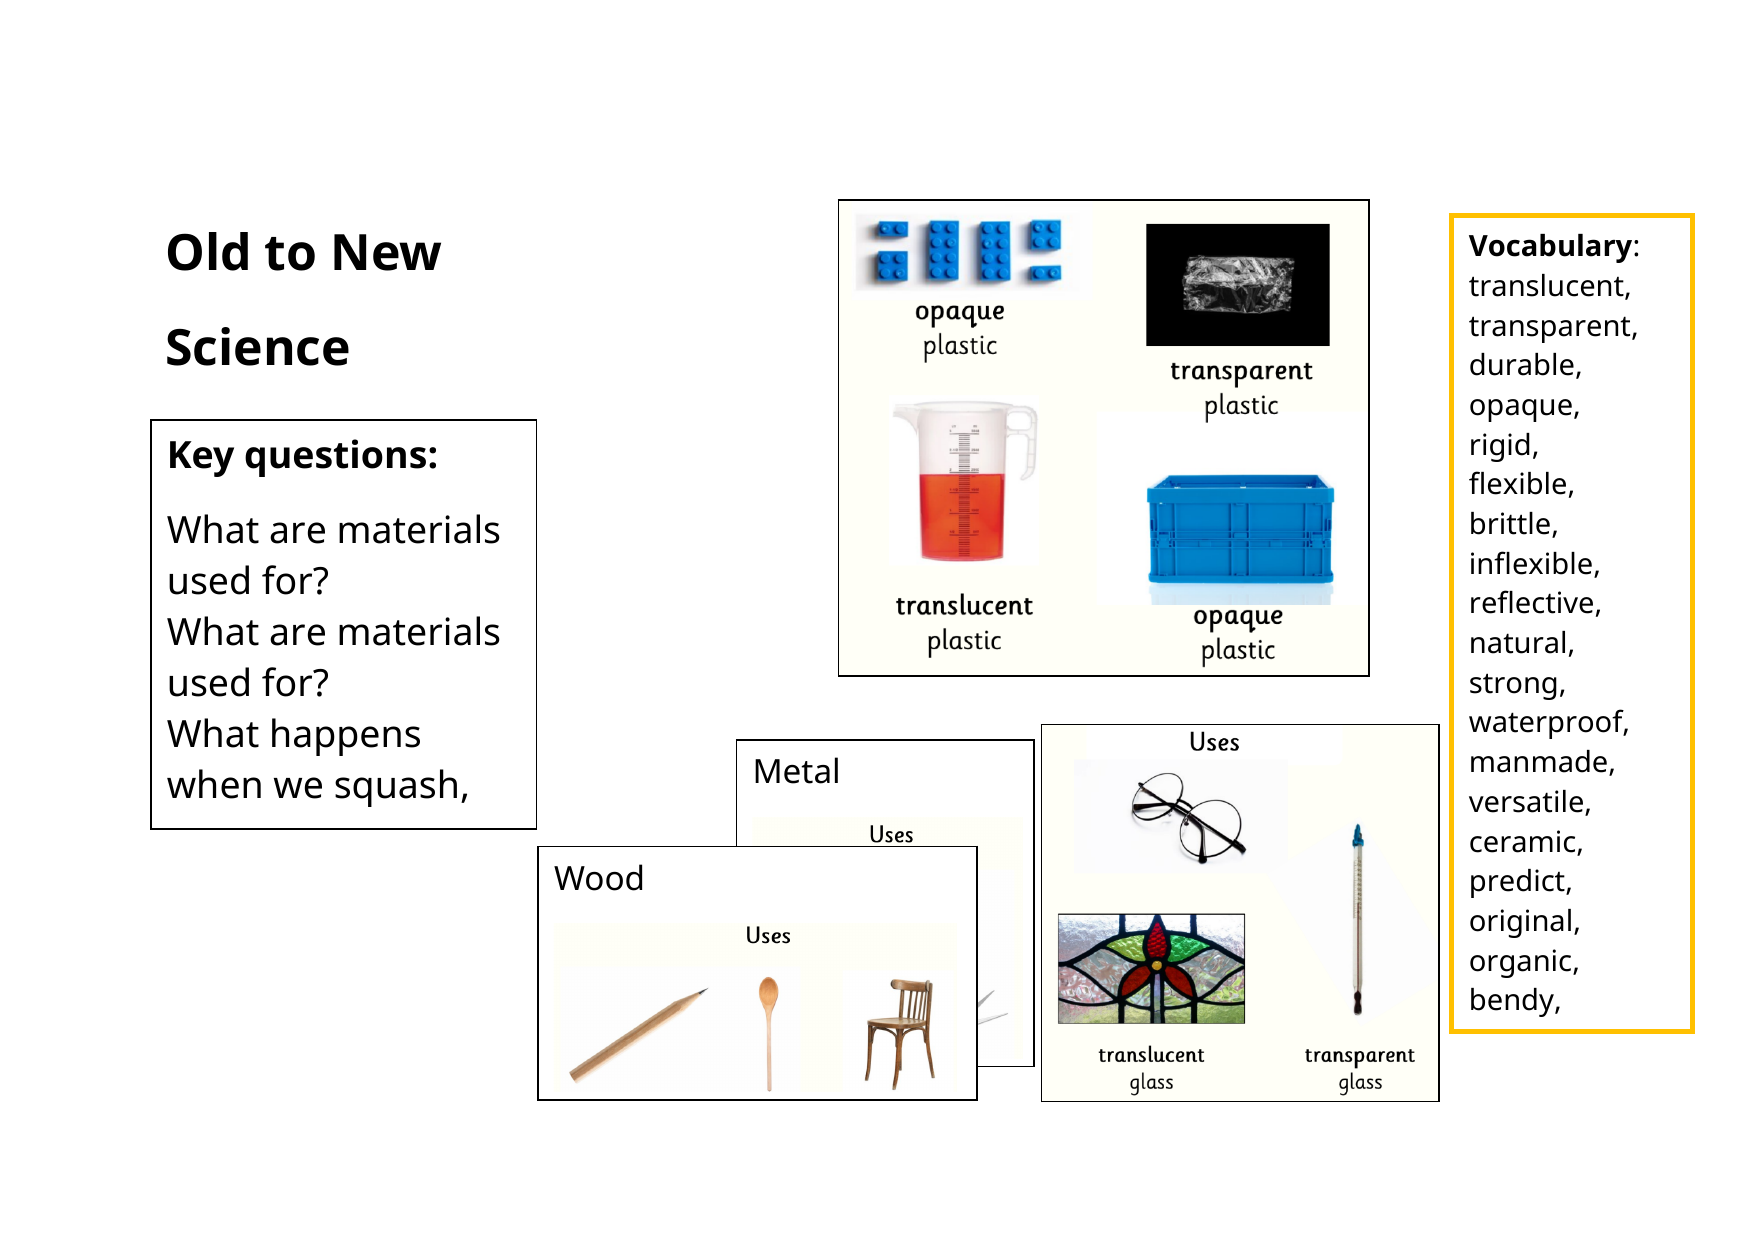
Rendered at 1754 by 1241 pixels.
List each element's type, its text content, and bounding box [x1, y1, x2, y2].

text bendy, [1469, 979, 1675, 1019]
text natural, [1469, 622, 1675, 662]
text What are materials used for? [167, 504, 521, 606]
text Vocabulary: [1469, 226, 1675, 265]
text reflective, [1469, 583, 1675, 622]
text Wood [554, 855, 961, 900]
text ceramic, [1469, 821, 1675, 861]
text What are materials used for? [167, 606, 521, 708]
text Key questions: [167, 428, 521, 479]
text inflexible, [1469, 543, 1675, 583]
text original, [1469, 900, 1675, 940]
text Science [165, 312, 522, 380]
text Metal [752, 748, 1018, 793]
text versatile, [1469, 781, 1675, 821]
text brittle, [1469, 503, 1675, 543]
text strong, [1469, 662, 1675, 702]
text organic, [1469, 940, 1675, 979]
text predict, [1469, 861, 1675, 900]
text opaque, [1469, 384, 1675, 424]
text flexible, [1469, 464, 1675, 503]
text waterproof, manmade, [1469, 702, 1675, 781]
text translucent, transparent, durable, [1469, 265, 1675, 384]
text What happens when we squash, bend, twist or stretch a material? [167, 708, 521, 821]
text Old to New [165, 217, 522, 285]
text rigid, [1469, 424, 1675, 464]
